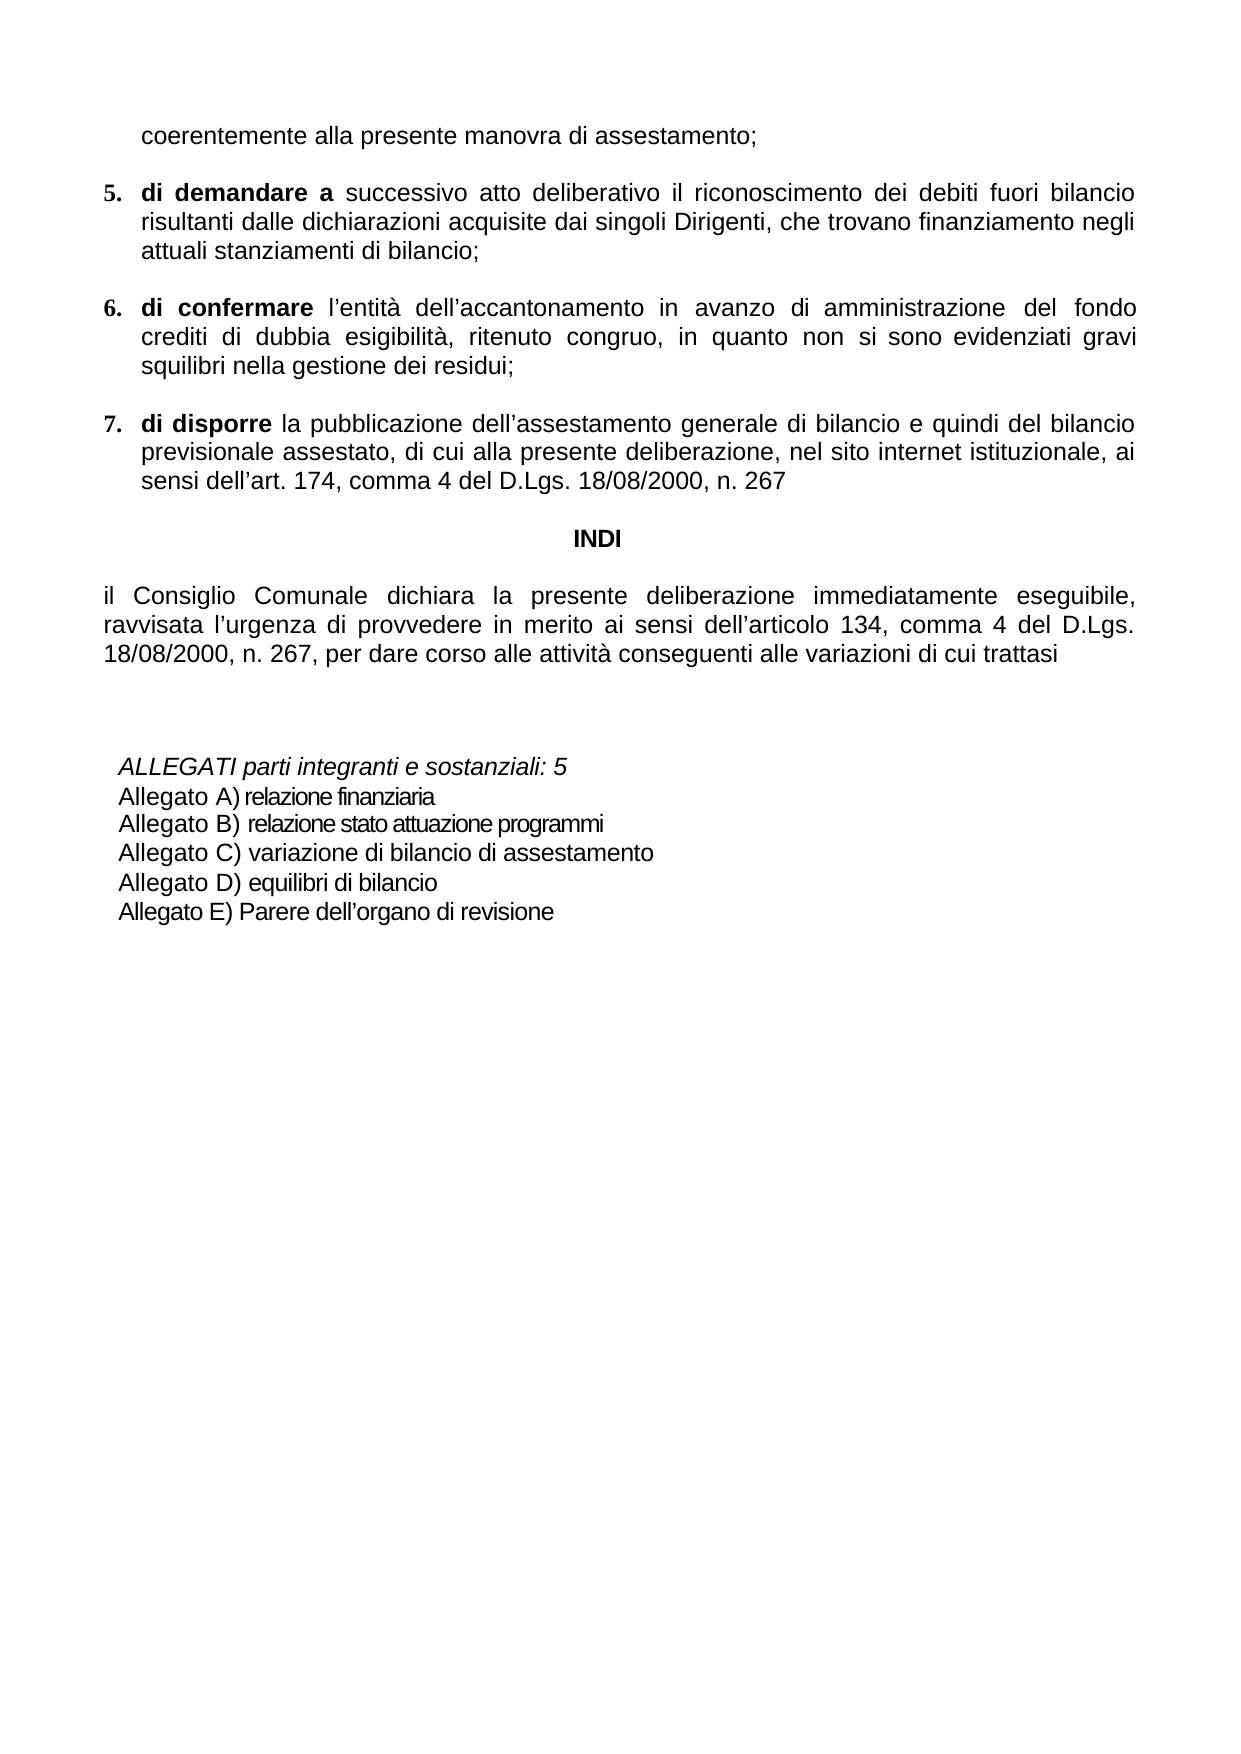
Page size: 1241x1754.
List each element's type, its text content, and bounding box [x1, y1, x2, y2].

text il Consiglio Comunale dichiara la presente deliberazione immediatamente eseguibile, ravvisata l’urgenza di provvedere in merito ai sensi dell’articolo 134, comma 4 del D.Lgs. 18/08/2000, n. 267, per dare corso alle attività conseguenti alle variazioni di cui trattasi [103, 581, 1137, 667]
text ALLEGATI parti integranti e sostanziali: 5 [118, 754, 1137, 781]
text Allegato B) relazione stato attuazione programmi [118, 811, 1137, 838]
list di demandare a successivo atto deliberativo il riconoscimento dei debiti fuori bilancio risultanti dalle dichiarazioni acquisite dai singoli Dirigenti, che trovano finanziamento negli attuali stanziamenti di bilancio; [103, 178, 1137, 265]
subtitle INDI [103, 524, 1092, 552]
text Allegato A) relazione finanziaria [118, 781, 1137, 811]
text Allegato E) Parere dell’organo di revisione [118, 897, 1137, 926]
list coerentemente alla presente manovra di assestamento; [103, 121, 1137, 149]
list di disporre la pubblicazione dell’assestamento generale di bilancio e quindi del bilancio previsionale assestato, di cui alla presente deliberazione, nel sito internet istituzionale, ai sensi dell’art. 174, comma 4 del D.Lgs. 18/08/2000, n. 267 [103, 408, 1137, 495]
text Allegato D) equilibri di bilancio [118, 868, 1137, 897]
text Allegato C) variazione di bilancio di assestamento [118, 838, 1137, 868]
list di confermare l’entità dell’accantonamento in avanzo di amministrazione del fondo crediti di dubbia esigibilità, ritenuto congruo, in quanto non si sono evidenziati gravi squilibri nella gestione dei residui; [103, 293, 1137, 380]
